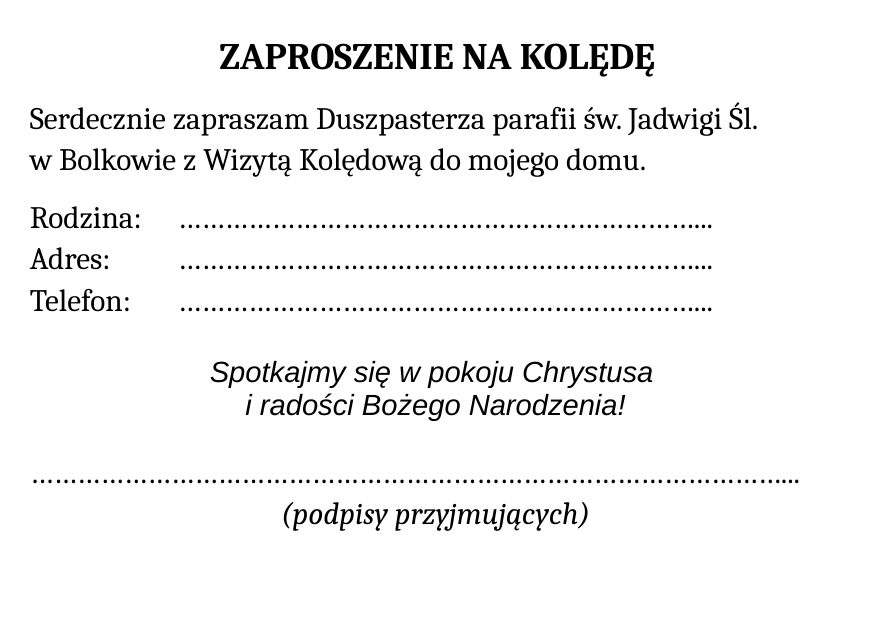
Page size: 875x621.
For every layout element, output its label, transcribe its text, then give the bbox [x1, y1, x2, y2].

text ……………………………………………………………………………………... [29, 455, 844, 491]
text Rodzina: …………………………………………………………... [29, 200, 844, 236]
text Telefon: …………………………………………………………... [29, 283, 844, 319]
text ZAPROSZENIE NA KOLĘDĘ [29, 35, 844, 78]
text Adres: …………………………………………………………... [29, 242, 844, 278]
text Serdecznie zapraszam Duszpasterza parafii św. Jadwigi Śl. w Bolkowie z Wizytą Kolędową do mojego domu. [29, 101, 844, 179]
text Spotkajmy się w pokoju Chrystusa i radości Bożego Narodzenia! [29, 355, 844, 422]
text (podpisy przyjmujących) [29, 497, 844, 533]
